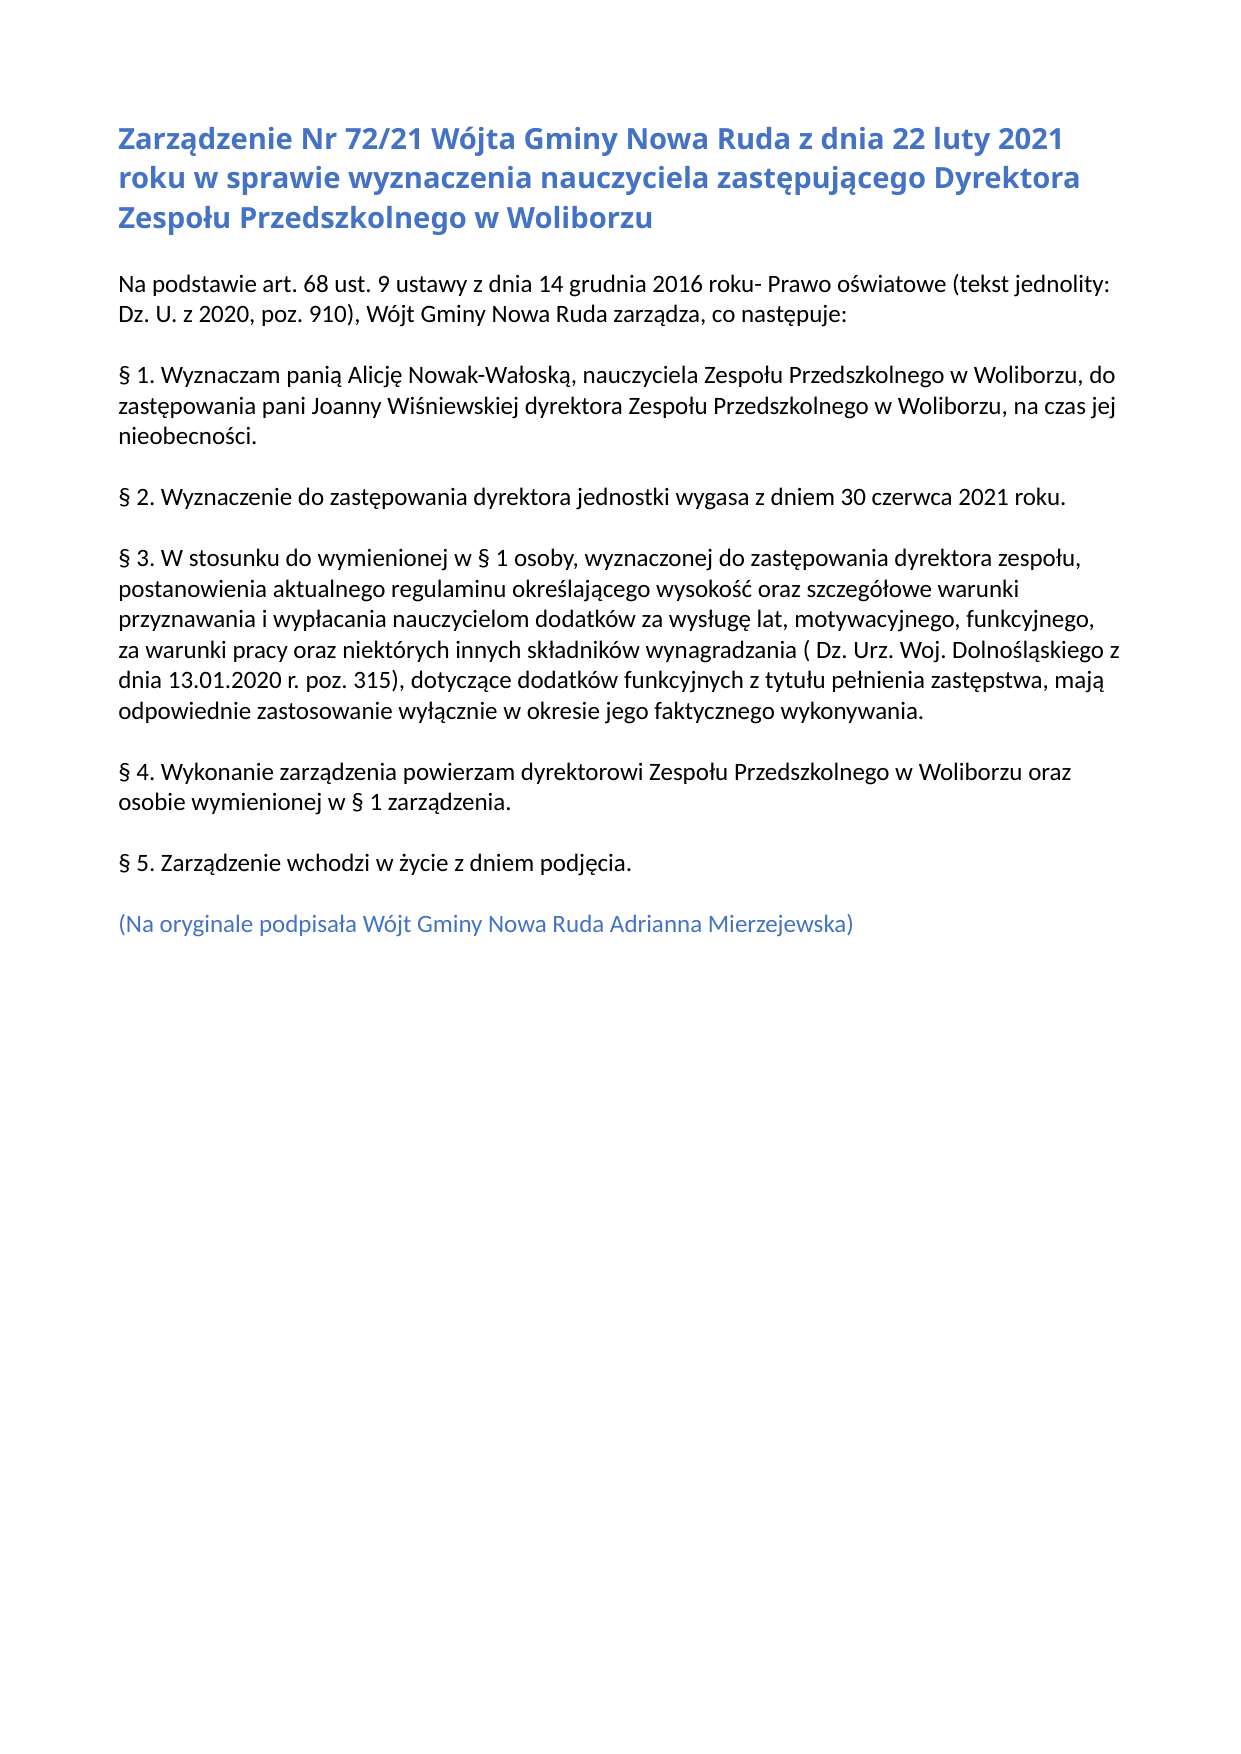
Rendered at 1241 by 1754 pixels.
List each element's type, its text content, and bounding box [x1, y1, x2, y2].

text Zarządzenie Nr 72/21 Wójta Gminy Nowa Ruda z dnia 22 luty 2021 roku w sprawie wyznaczenia nauczyciela zastępującego Dyrektora Zespołu Przedszkolnego w Woliborzu [118, 118, 1122, 237]
text Na podstawie art. 68 ust. 9 ustawy z dnia 14 grudnia 2016 roku- Prawo oświatowe (tekst jednolity: Dz. U. z 2020, poz. 910), Wójt Gminy Nowa Ruda zarządza, co następuje: [118, 268, 1122, 329]
text § 1. Wyznaczam panią Alicję Nowak-Wałoską, nauczyciela Zespołu Przedszkolnego w Woliborzu, do zastępowania pani Joanny Wiśniewskiej dyrektora Zespołu Przedszkolnego w Woliborzu, na czas jej nieobecności. [118, 359, 1122, 451]
text § 3. W stosunku do wymienionej w § 1 osoby, wyznaczonej do zastępowania dyrektora zespołu, postanowienia aktualnego regulaminu określającego wysokość oraz szczegółowe warunki przyznawania i wypłacania nauczycielom dodatków za wysługę lat, motywacyjnego, funkcyjnego, za warunki pracy oraz niektórych innych składników wynagradzania ( Dz. Urz. Woj. Dolnośląskiego z dnia 13.01.2020 r. poz. 315), dotyczące dodatków funkcyjnych z tytułu pełnienia zastępstwa, mają odpowiednie zastosowanie wyłącznie w okresie jego faktycznego wykonywania. [118, 542, 1122, 726]
text § 2. Wyznaczenie do zastępowania dyrektora jednostki wygasa z dniem 30 czerwca 2021 roku. [118, 481, 1122, 512]
text (Na oryginale podpisała Wójt Gminy Nowa Ruda Adrianna Mierzejewska) [118, 909, 1122, 939]
text § 4. Wykonanie zarządzenia powierzam dyrektorowi Zespołu Przedszkolnego w Woliborzu oraz osobie wymienionej w § 1 zarządzenia. [118, 756, 1122, 817]
text § 5. Zarządzenie wchodzi w życie z dniem podjęcia. [118, 848, 1122, 878]
